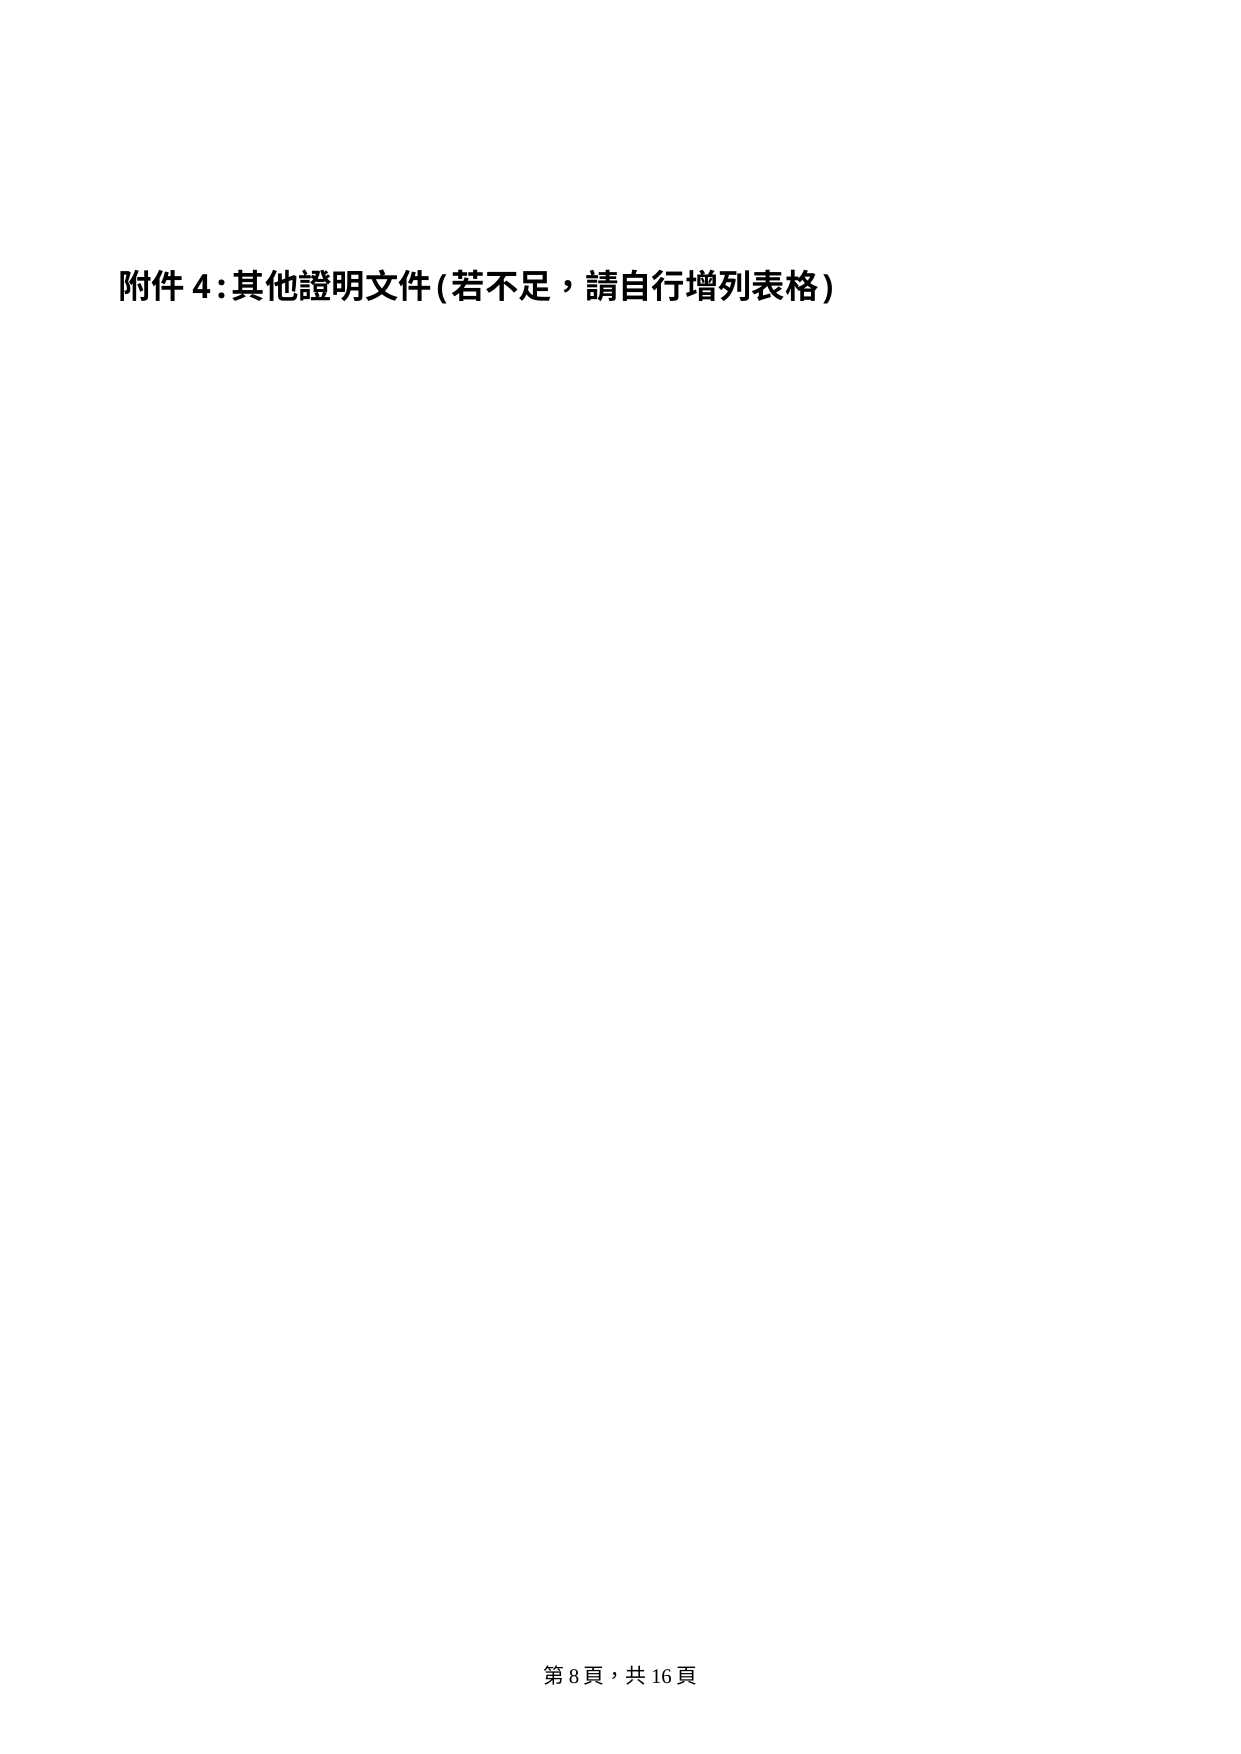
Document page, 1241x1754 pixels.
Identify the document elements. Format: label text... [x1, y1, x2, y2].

text 附件4:其他證明文件(若不足，請自行增列表格) [118, 242, 1122, 305]
